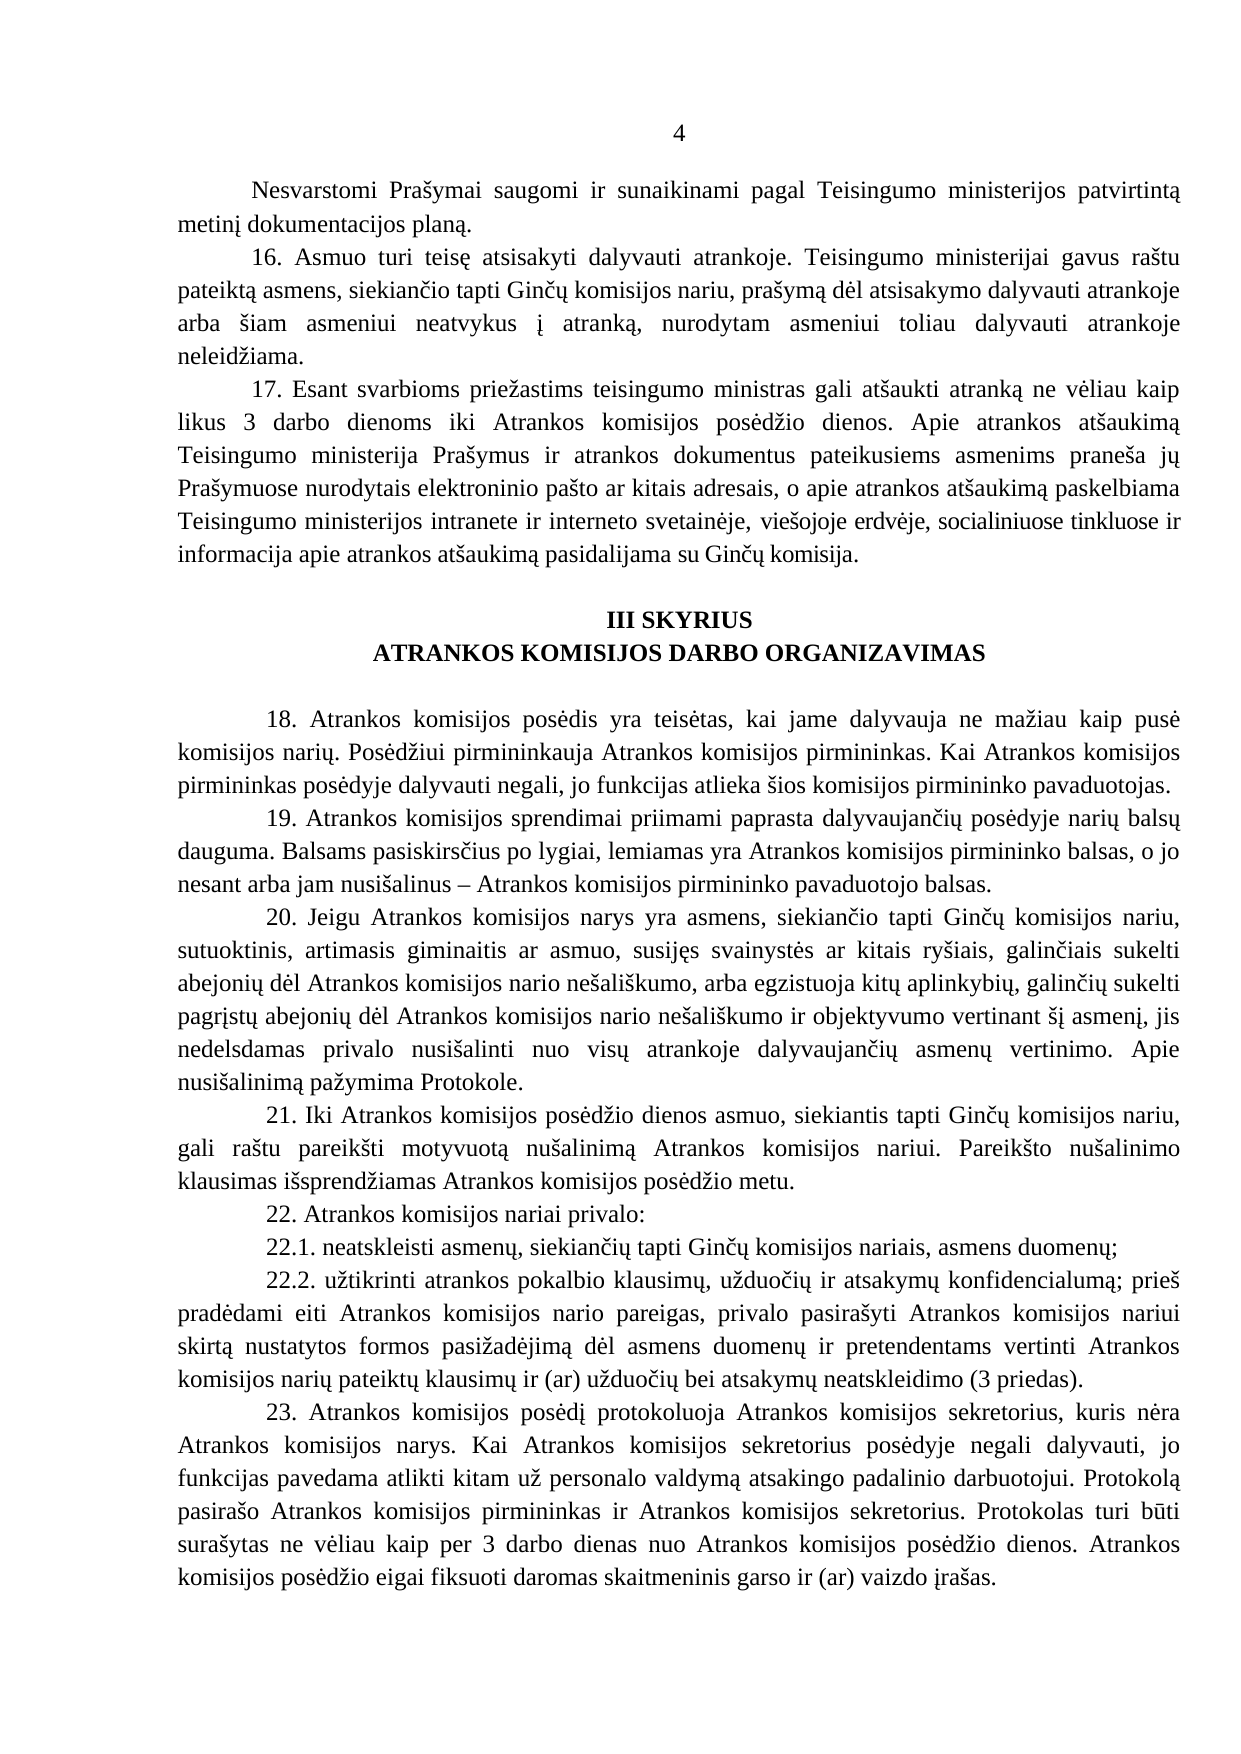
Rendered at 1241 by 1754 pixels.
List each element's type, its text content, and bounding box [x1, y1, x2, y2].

text 22.2. užtikrinti atrankos pokalbio klausimų, užduočių ir atsakymų konfidencialumą; prieš pradėdami eiti Atrankos komisijos nario pareigas, privalo pasirašyti Atrankos komisijos nariui skirtą nustatytos formos pasižadėjimą dėl asmens duomenų ir pretendentams vertinti Atrankos komisijos narių pateiktų klausimų ir (ar) užduočių bei atsakymų neatskleidimo (3 priedas). [177, 1265, 1181, 1393]
text 18. Atrankos komisijos posėdis yra teisėtas, kai jame dalyvauja ne mažiau kaip pusė komisijos narių. Posėdžiui pirmininkauja Atrankos komisijos pirmininkas. Kai Atrankos komisijos pirmininkas posėdyje dalyvauti negali, jo funkcijas atlieka šios komisijos pirmininko pavaduotojas. [177, 704, 1181, 799]
text 17. Esant svarbioms priežastims teisingumo ministras gali atšaukti atranką ne vėliau kaip likus 3 darbo dienoms iki Atrankos komisijos posėdžio dienos. Apie atrankos atšaukimą Teisingumo ministerija Prašymus ir atrankos dokumentus pateikusiems asmenims praneša jų Prašymuose nurodytais elektroninio pašto ar kitais adresais, o apie atrankos atšaukimą paskelbiama Teisingumo ministerijos intranete ir interneto svetainėje, viešojoje erdvėje, socialiniuose tinkluose ir informacija apie atrankos atšaukimą pasidalijama su Ginčų komisija. [177, 374, 1181, 568]
text Nesvarstomi Prašymai saugomi ir sunaikinami pagal Teisingumo ministerijos patvirtintą metinį dokumentacijos planą. [177, 176, 1181, 237]
text 20. Jeigu Atrankos komisijos narys yra asmens, siekiančio tapti Ginčų komisijos nariu, sutuoktinis, artimasis giminaitis ar asmuo, susijęs svainystės ar kitais ryšiais, galinčiais sukelti abejonių dėl Atrankos komisijos nario nešališkumo, arba egzistuoja kitų aplinkybių, galinčių sukelti pagrįstų abejonių dėl Atrankos komisijos nario nešališkumo ir objektyvumo vertinant šį asmenį, jis nedelsdamas privalo nusišalinti nuo visų atrankoje dalyvaujančių asmenų vertinimo. Apie nusišalinimą pažymima Protokole. [177, 902, 1181, 1096]
text 22. Atrankos komisijos nariai privalo: [177, 1199, 1181, 1228]
text 16. Asmuo turi teisę atsisakyti dalyvauti atrankoje. Teisingumo ministerijai gavus raštu pateiktą asmens, siekiančio tapti Ginčų komisijos nariu, prašymą dėl atsisakymo dalyvauti atrankoje arba šiam asmeniui neatvykus į atranką, nurodytam asmeniui toliau dalyvauti atrankoje neleidžiama. [177, 242, 1181, 369]
text III SKYRIUS [177, 605, 1181, 634]
text 23. Atrankos komisijos posėdį protokoluoja Atrankos komisijos sekretorius, kuris nėra Atrankos komisijos narys. Kai Atrankos komisijos sekretorius posėdyje negali dalyvauti, jo funkcijas pavedama atlikti kitam už personalo valdymą atsakingo padalinio darbuotojui. Protokolą pasirašo Atrankos komisijos pirmininkas ir Atrankos komisijos sekretorius. Protokolas turi būti surašytas ne vėliau kaip per 3 darbo dienas nuo Atrankos komisijos posėdžio dienos. Atrankos komisijos posėdžio eigai fiksuoti daromas skaitmeninis garso ir (ar) vaizdo įrašas. [177, 1397, 1181, 1591]
text 22.1. neatskleisti asmenų, siekiančių tapti Ginčų komisijos nariais, asmens duomenų; [177, 1232, 1181, 1261]
text atrankos komisijos darbo organizavimas [177, 638, 1181, 667]
text 21. Iki Atrankos komisijos posėdžio dienos asmuo, siekiantis tapti Ginčų komisijos nariu, gali raštu pareikšti motyvuotą nušalinimą Atrankos komisijos nariui. Pareikšto nušalinimo klausimas išsprendžiamas Atrankos komisijos posėdžio metu. [177, 1100, 1181, 1195]
text 19. Atrankos komisijos sprendimai priimami paprasta dalyvaujančių posėdyje narių balsų dauguma. Balsams pasiskirsčius po lygiai, lemiamas yra Atrankos komisijos pirmininko balsas, o jo nesant arba jam nusišalinus – Atrankos komisijos pirmininko pavaduotojo balsas. [177, 803, 1181, 898]
